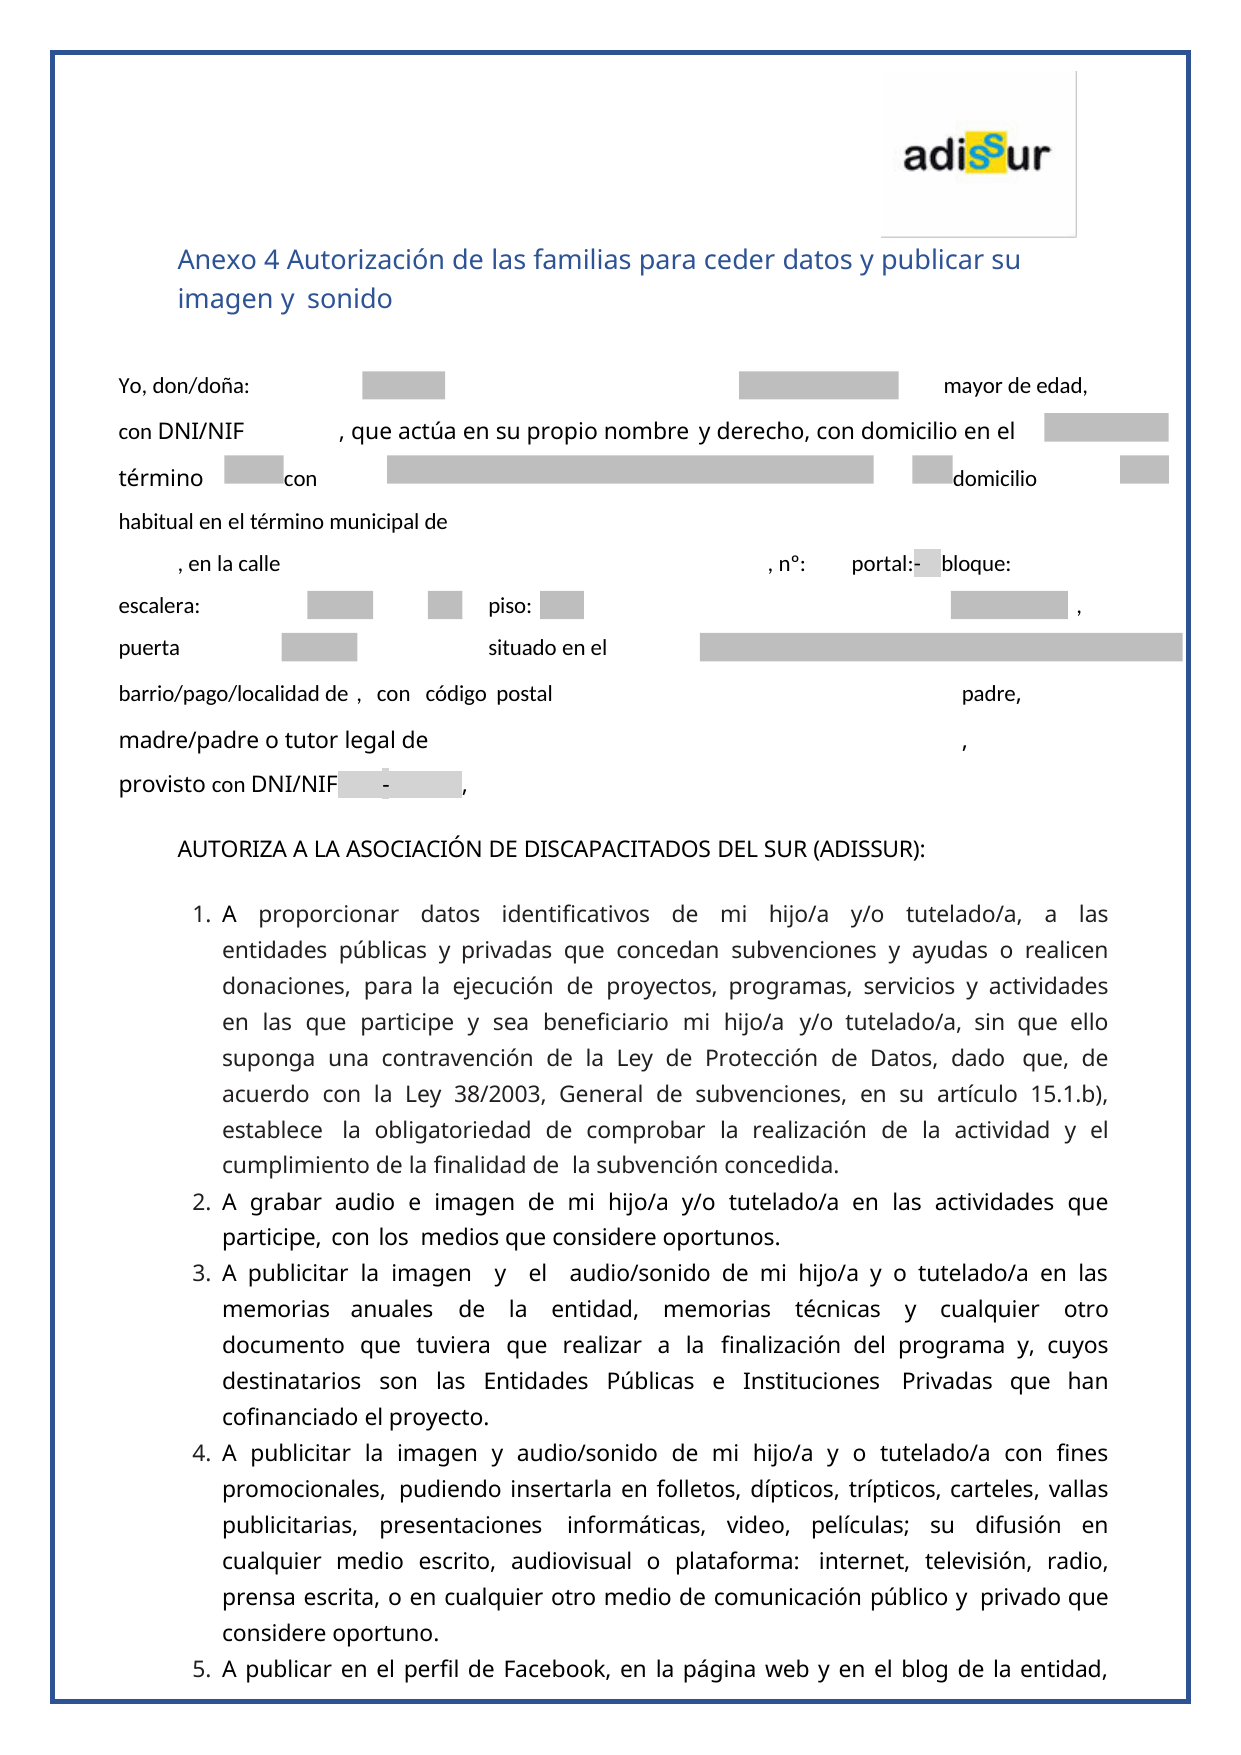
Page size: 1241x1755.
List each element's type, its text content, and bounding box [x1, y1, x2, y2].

text provisto con DNI/NIF - , [118, 771, 1120, 798]
list A publicar en el perfil de Facebook, en la página web y en el blog de la entidad, [192, 1653, 1108, 1684]
text Yo, don/doña: mayor de edad, con DNI/NIF , que actúa en su propio nombre y derecho, con domicilio en el término con domicilio habitual en el término municipal de [118, 371, 1094, 535]
list A proporcionar datos identificativos de mi hijo/a y/o tutelado/a, a las entidades públicas y privadas que concedan subvenciones y ayudas o realicen donaciones, para la ejecución de proyectos, programas, servicios y actividades en las que participe y sea beneficiario mi hijo/a y/o tutelado/a, sin que ello suponga una contravención de la Ley de Protección de Datos, dado que, de acuerdo con la Ley 38/2003, General de subvenciones, en su artículo 15.1.b), establece la obligatoriedad de comprobar la realización de la actividad y el cumplimiento de la finalidad de la subvención concedida. [192, 898, 1109, 1181]
text escalera: piso: , puerta situado en el barrio/pago/localidad de , con código postal padre, madre/padre o tutor legal de , [118, 591, 1094, 755]
text , en la calle , nº: portal:- bloque: [177, 549, 1120, 577]
list A publicitar la imagen y el audio/sonido de mi hijo/a y o tutelado/a en las memorias anuales de la entidad, memorias técnicas y cualquier otro documento que tuviera que realizar a la finalización del programa y, cuyos destinatarios son las Entidades Públicas e Instituciones Privadas que han cofinanciado el proyecto. [192, 1257, 1109, 1432]
subtitle Anexo 4 Autorización de las familias para ceder datos y publicar su imagen y sonido [177, 241, 1063, 317]
list A publicitar la imagen y audio/sonido de mi hijo/a y o tutelado/a con fines promocionales, pudiendo insertarla en folletos, dípticos, trípticos, carteles, vallas publicitarias, presentaciones informáticas, video, películas; su difusión en cualquier medio escrito, audiovisual o plataforma: internet, televisión, radio, prensa escrita, o en cualquier otro medio de comunicación público y privado que considere oportuno. [192, 1437, 1109, 1648]
text AUTORIZA A LA ASOCIACIÓN DE DISCAPACITADOS DEL SUR (ADISSUR): [177, 833, 1120, 864]
list A grabar audio e imagen de mi hijo/a y/o tutelado/a en las actividades que participe, con los medios que considere oportunos. [192, 1185, 1109, 1253]
